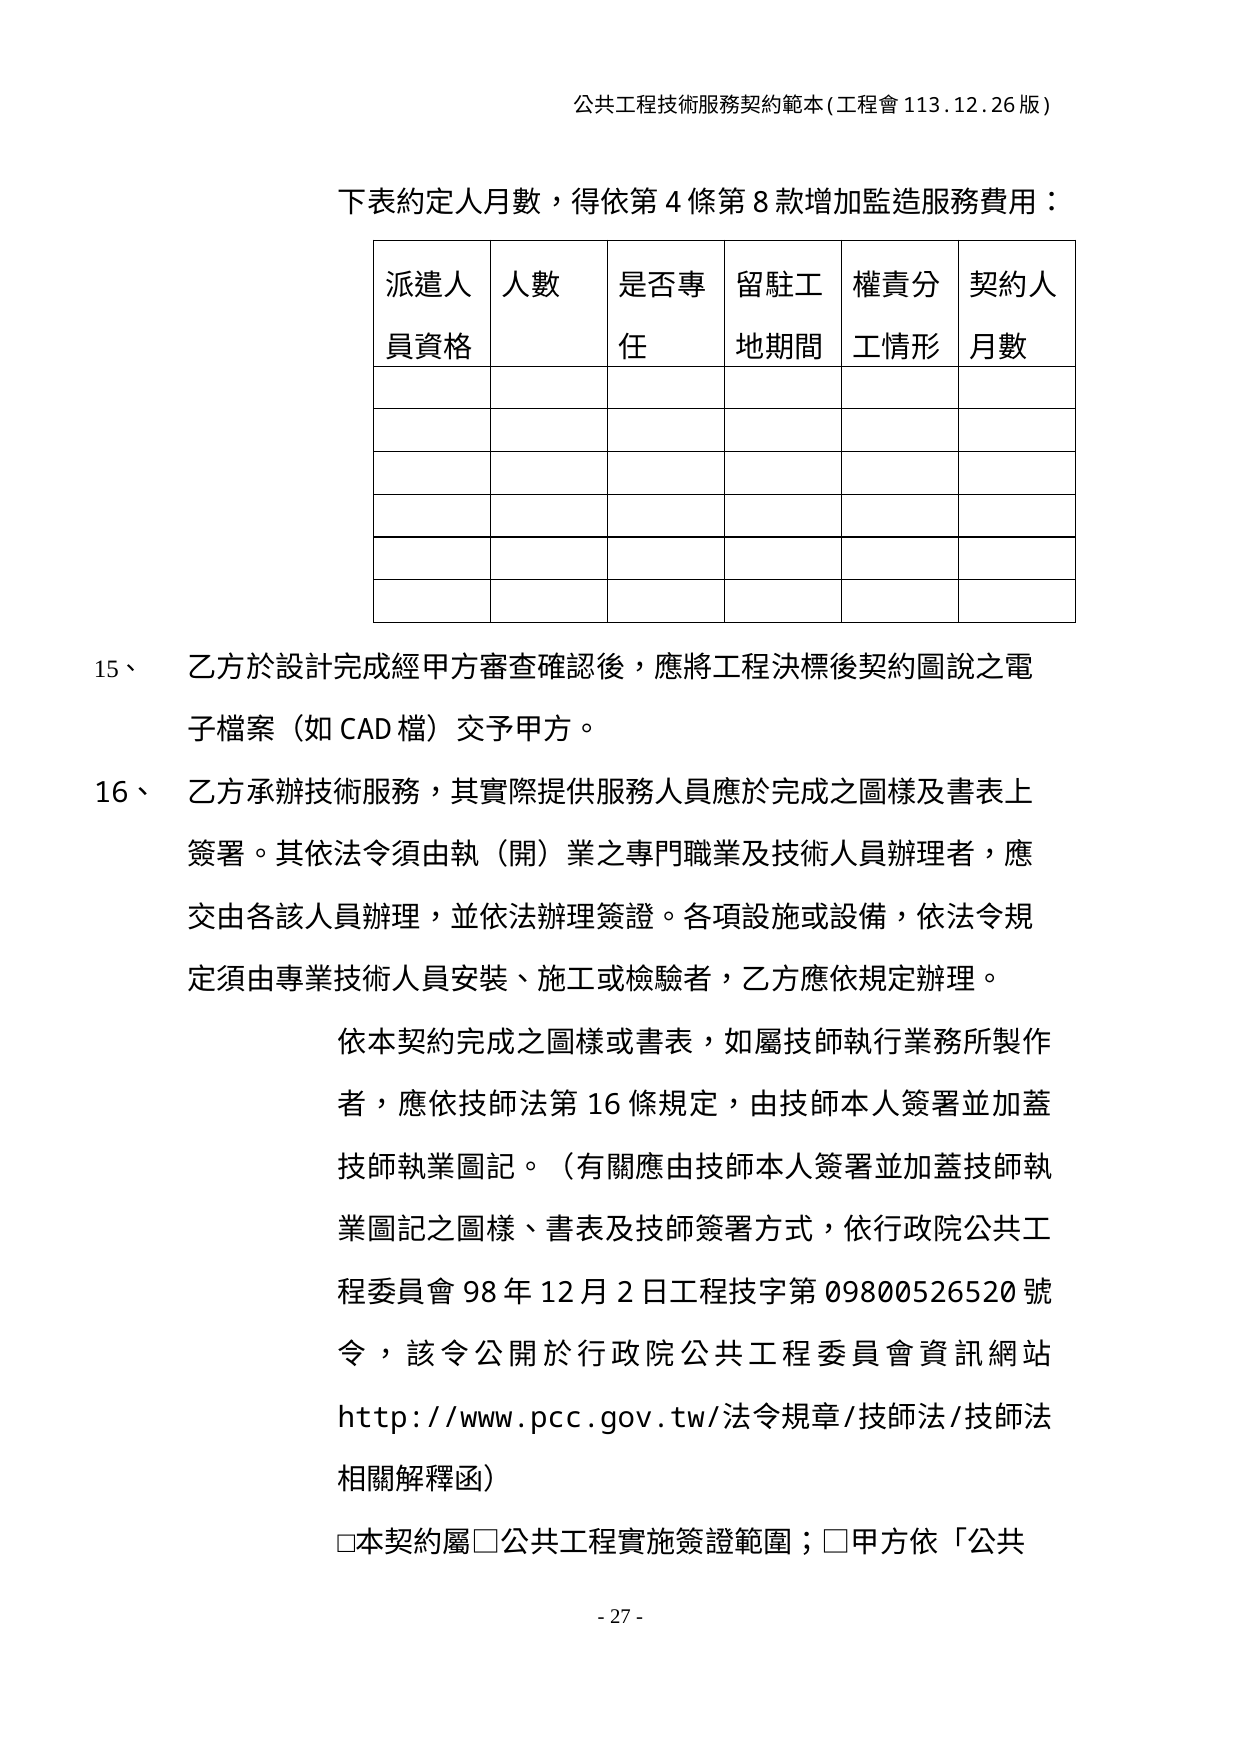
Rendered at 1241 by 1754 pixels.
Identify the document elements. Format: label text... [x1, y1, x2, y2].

table_header 人數 [491, 241, 607, 366]
table_cell [959, 580, 1075, 622]
table_cell [608, 452, 724, 494]
table_cell [608, 367, 724, 408]
list 本案委託技術服務範圍若包括監造者，乙方於工程契約工期內派遣人員留駐工地，持續性監督施工廠商按契約及設計圖說施工及查證施工廠商履約之監造人力計畫表如下（由甲方於招標時依預算規模、技服辦法第7條第2項規定及公共工程施工品質管理作業要點第10點填寫），因不可歸責於乙方之事由，致留駐工地期間超過下表約定人月數，得依第4條第8款增加監造服務費用： [244, 158, 1053, 221]
table_cell [842, 580, 958, 622]
table_cell [959, 538, 1075, 579]
table_cell [842, 452, 958, 494]
table_cell [959, 367, 1075, 408]
table_cell [491, 538, 607, 579]
table_cell [608, 409, 724, 451]
table_cell [725, 538, 841, 579]
table_cell [842, 409, 958, 451]
table_cell [608, 538, 724, 579]
table_cell [959, 495, 1075, 536]
list 乙方承辦技術服務，其實際提供服務人員應於完成之圖樣及書表上簽署。其依法令須由執（開）業之專門職業及技術人員辦理者，應交由各該人員辦理，並依法辦理簽證。各項設施或設備，依法令規定須由專業技術人員安裝、施工或檢驗者，乙方應依規定辦理。 [94, 748, 1053, 998]
table_header 契約人月數 [959, 241, 1075, 366]
table_cell [959, 452, 1075, 494]
table_cell [374, 580, 490, 622]
table_cell [842, 367, 958, 408]
table_cell [608, 580, 724, 622]
table_cell [491, 367, 607, 408]
table_cell [842, 495, 958, 536]
table_cell [374, 452, 490, 494]
table_cell [491, 580, 607, 622]
table_cell [374, 538, 490, 579]
table_cell [491, 409, 607, 451]
table_cell [725, 495, 841, 536]
table_header 是否專任 [608, 241, 724, 366]
table_header 留駐工地期間 [725, 241, 841, 366]
table_cell [959, 409, 1075, 451]
table_cell [725, 367, 841, 408]
table_cell [374, 367, 490, 408]
table_header 派遣人員資格 [374, 241, 490, 366]
list 乙方於設計完成經甲方審查確認後，應將工程決標後契約圖說之電子檔案（如CAD檔）交予甲方。 [94, 623, 1053, 748]
table_header 權責分工情形 [842, 241, 958, 366]
table_cell [725, 409, 841, 451]
table_cell [608, 495, 724, 536]
table_cell [842, 538, 958, 579]
table_cell [491, 452, 607, 494]
text □本契約屬□公共工程實施簽證範圍；□甲方依「公共工程專業技師簽證規則」第5條第3項規定，另行擇定應實施簽證範圍： (由甲方於招標時載明)及項目： (由甲方於招標時載明)。其簽證應依下列規定辦理。 [337, 1498, 1053, 1560]
table_cell [374, 409, 490, 451]
table_cell [725, 580, 841, 622]
table_cell [374, 495, 490, 536]
table_cell [725, 452, 841, 494]
text 依本契約完成之圖樣或書表，如屬技師執行業務所製作者，應依技師法第16條規定，由技師本人簽署並加蓋技師執業圖記。（有關應由技師本人簽署並加蓋技師執業圖記之圖樣、書表及技師簽署方式，依行政院公共工程委員會98年12月2日工程技字第09800526520號令，該令公開於行政院公共工程委員會資訊網站http://www.pcc.gov.tw/法令規章/技師法/技師法相關解釋函） [337, 998, 1053, 1498]
table_cell [491, 495, 607, 536]
